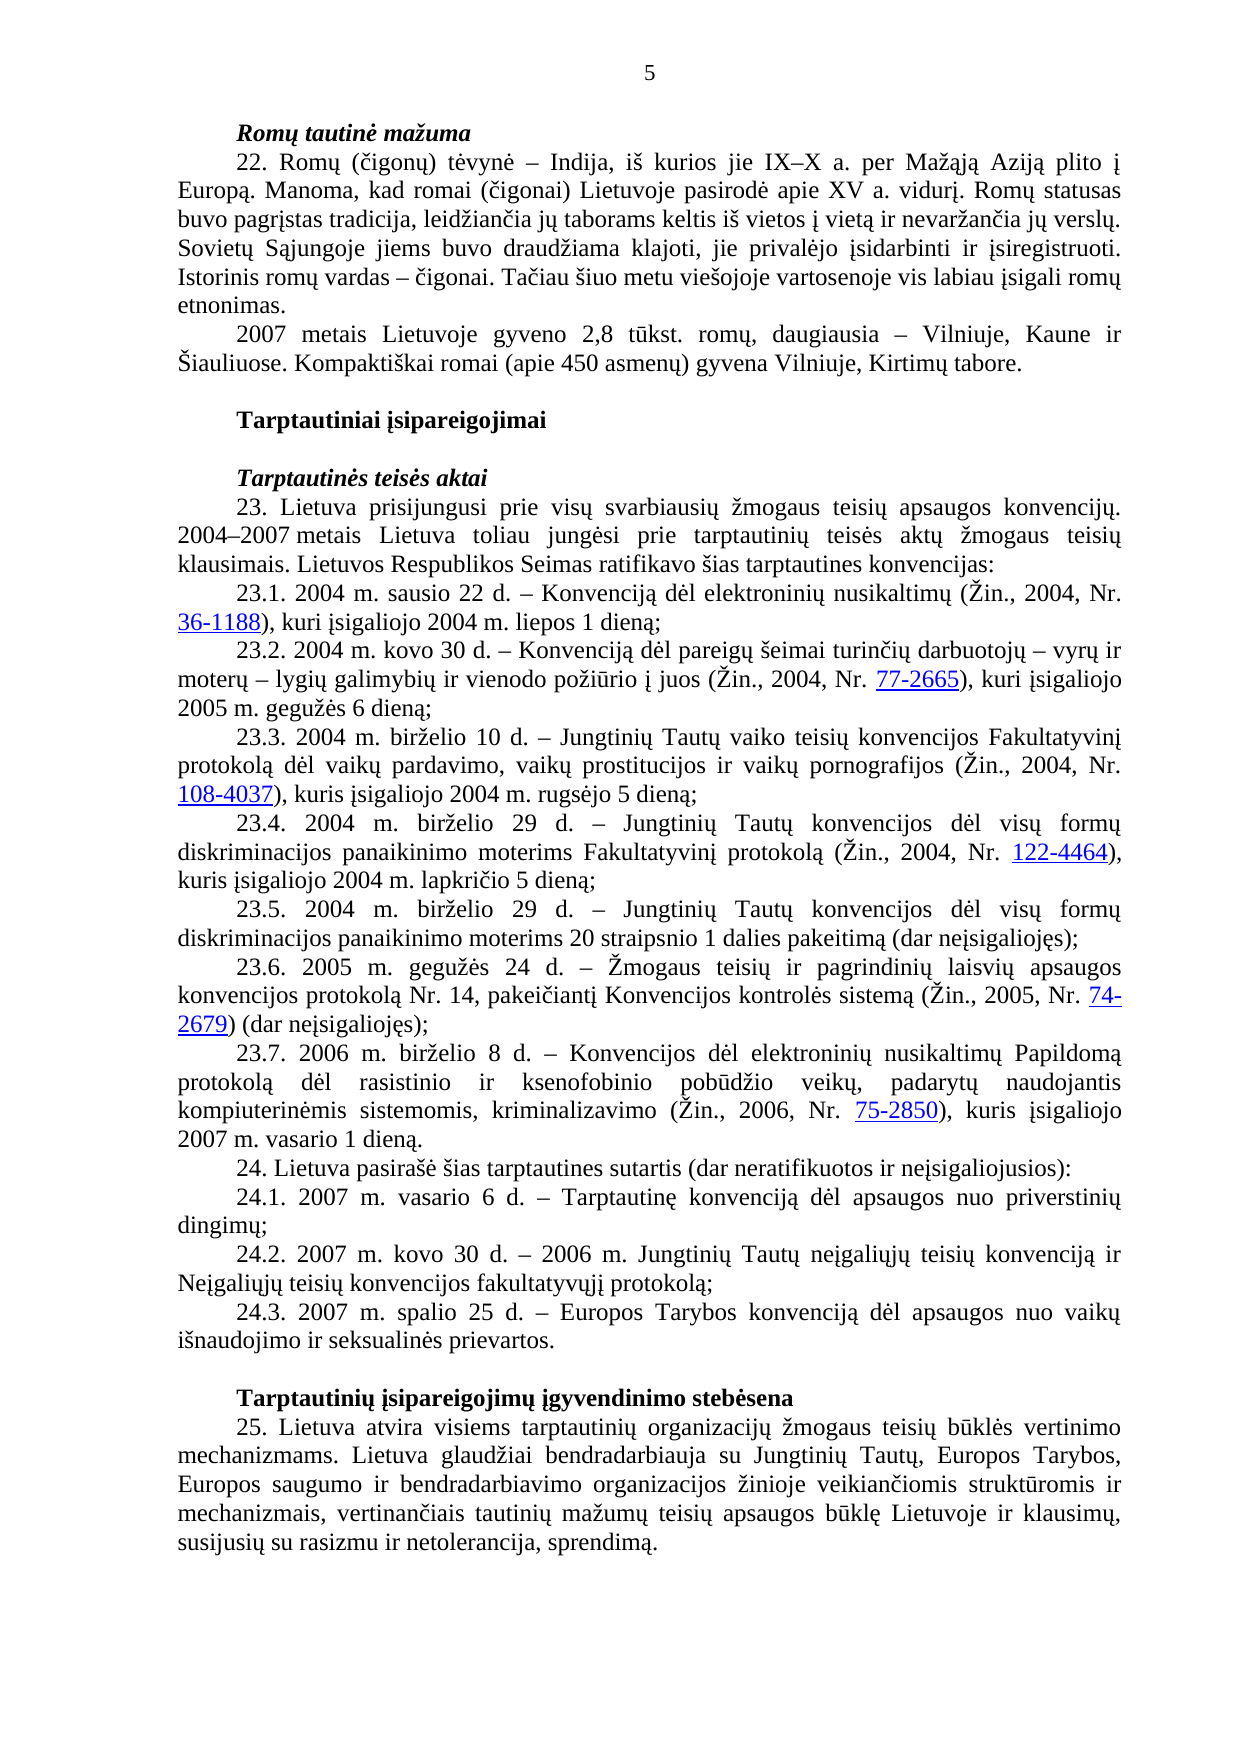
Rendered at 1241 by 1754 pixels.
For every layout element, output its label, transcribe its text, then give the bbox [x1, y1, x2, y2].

text 24.2. 2007 m. kovo 30 d. – 2006 m. Jungtinių Tautų neįgaliųjų teisių konvenciją ir Neįgaliųjų teisių konvencijos fakultatyvųjį protokolą; [177, 1239, 1122, 1297]
text 23.3. 2004 m. birželio 10 d. – Jungtinių Tautų vaiko teisių konvencijos Fakultatyvinį protokolą dėl vaikų pardavimo, vaikų prostitucijos ir vaikų pornografijos (Žin., 2004, Nr. 108-4037), kuris įsigaliojo 2004 m. rugsėjo 5 dieną; [177, 722, 1122, 808]
text 24.1. 2007 m. vasario 6 d. – Tarptautinę konvenciją dėl apsaugos nuo priverstinių dingimų; [177, 1182, 1122, 1239]
text Tarptautinės teisės aktai [177, 463, 1122, 492]
text 2007 metais Lietuvoje gyveno 2,8 tūkst. romų, daugiausia – Vilniuje, Kaune ir Šiauliuose. Kompaktiškai romai (apie 450 asmenų) gyvena Vilniuje, Kirtimų tabore. [177, 319, 1122, 377]
text 25. Lietuva atvira visiems tarptautinių organizacijų žmogaus teisių būklės vertinimo mechanizmams. Lietuva glaudžiai bendradarbiauja su Jungtinių Tautų, Europos Tarybos, Europos saugumo ir bendradarbiavimo organizacijos žinioje veikiančiomis struktūromis ir mechanizmais, vertinančiais tautinių mažumų teisių apsaugos būklę Lietuvoje ir klausimų, susijusių su rasizmu ir netolerancija, sprendimą. [177, 1412, 1122, 1556]
text 24. Lietuva pasirašė šias tarptautines sutartis (dar neratifikuotos ir neįsigaliojusios): [177, 1153, 1122, 1182]
text 23.5. 2004 m. birželio 29 d. – Jungtinių Tautų konvencijos dėl visų formų diskriminacijos panaikinimo moterims 20 straipsnio 1 dalies pakeitimą (dar neįsigaliojęs); [177, 894, 1122, 952]
text 24.3. 2007 m. spalio 25 d. – Europos Tarybos konvenciją dėl apsaugos nuo vaikų išnaudojimo ir seksualinės prievartos. [177, 1297, 1122, 1354]
text Romų tautinė mažuma [177, 118, 1122, 147]
text Tarptautinių įsipareigojimų įgyvendinimo stebėsena [177, 1383, 1122, 1412]
text 23.7. 2006 m. birželio 8 d. – Konvencijos dėl elektroninių nusikaltimų Papildomą protokolą dėl rasistinio ir ksenofobinio pobūdžio veikų, padarytų naudojantis kompiuterinėmis sistemomis, kriminalizavimo (Žin., 2006, Nr. 75-2850), kuris įsigaliojo 2007 m. vasario 1 dieną. [177, 1038, 1122, 1153]
text Tarptautiniai įsipareigojimai [177, 406, 1122, 434]
text 23.1. 2004 m. sausio 22 d. – Konvenciją dėl elektroninių nusikaltimų (Žin., 2004, Nr. 36-1188), kuri įsigaliojo 2004 m. liepos 1 dieną; [177, 578, 1122, 636]
text 23.4. 2004 m. birželio 29 d. – Jungtinių Tautų konvencijos dėl visų formų diskriminacijos panaikinimo moterims Fakultatyvinį protokolą (Žin., 2004, Nr. 122-4464), kuris įsigaliojo 2004 m. lapkričio 5 dieną; [177, 808, 1122, 894]
text 23. Lietuva prisijungusi prie visų svarbiausių žmogaus teisių apsaugos konvencijų. 2004–2007 metais Lietuva toliau jungėsi prie tarptautinių teisės aktų žmogaus teisių klausimais. Lietuvos Respublikos Seimas ratifikavo šias tarptautines konvencijas: [177, 492, 1122, 578]
text 23.6. 2005 m. gegužės 24 d. – Žmogaus teisių ir pagrindinių laisvių apsaugos konvencijos protokolą Nr. 14, pakeičiantį Konvencijos kontrolės sistemą (Žin., 2005, Nr. 74-2679) (dar neįsigaliojęs); [177, 952, 1122, 1038]
text 22. Romų (čigonų) tėvynė – Indija, iš kurios jie IX–X a. per Mažąją Aziją plito į Europą. Manoma, kad romai (čigonai) Lietuvoje pasirodė apie XV a. vidurį. Romų statusas buvo pagrįstas tradicija, leidžiančia jų taborams keltis iš vietos į vietą ir nevaržančia jų verslų. Sovietų Sąjungoje jiems buvo draudžiama klajoti, jie privalėjo įsidarbinti ir įsiregistruoti. Istorinis romų vardas – čigonai. Tačiau šiuo metu viešojoje vartosenoje vis labiau įsigali romų etnonimas. [177, 147, 1122, 319]
text 23.2. 2004 m. kovo 30 d. – Konvenciją dėl pareigų šeimai turinčių darbuotojų – vyrų ir moterų – lygių galimybių ir vienodo požiūrio į juos (Žin., 2004, Nr. 77-2665), kuri įsigaliojo 2005 m. gegužės 6 dieną; [177, 636, 1122, 722]
